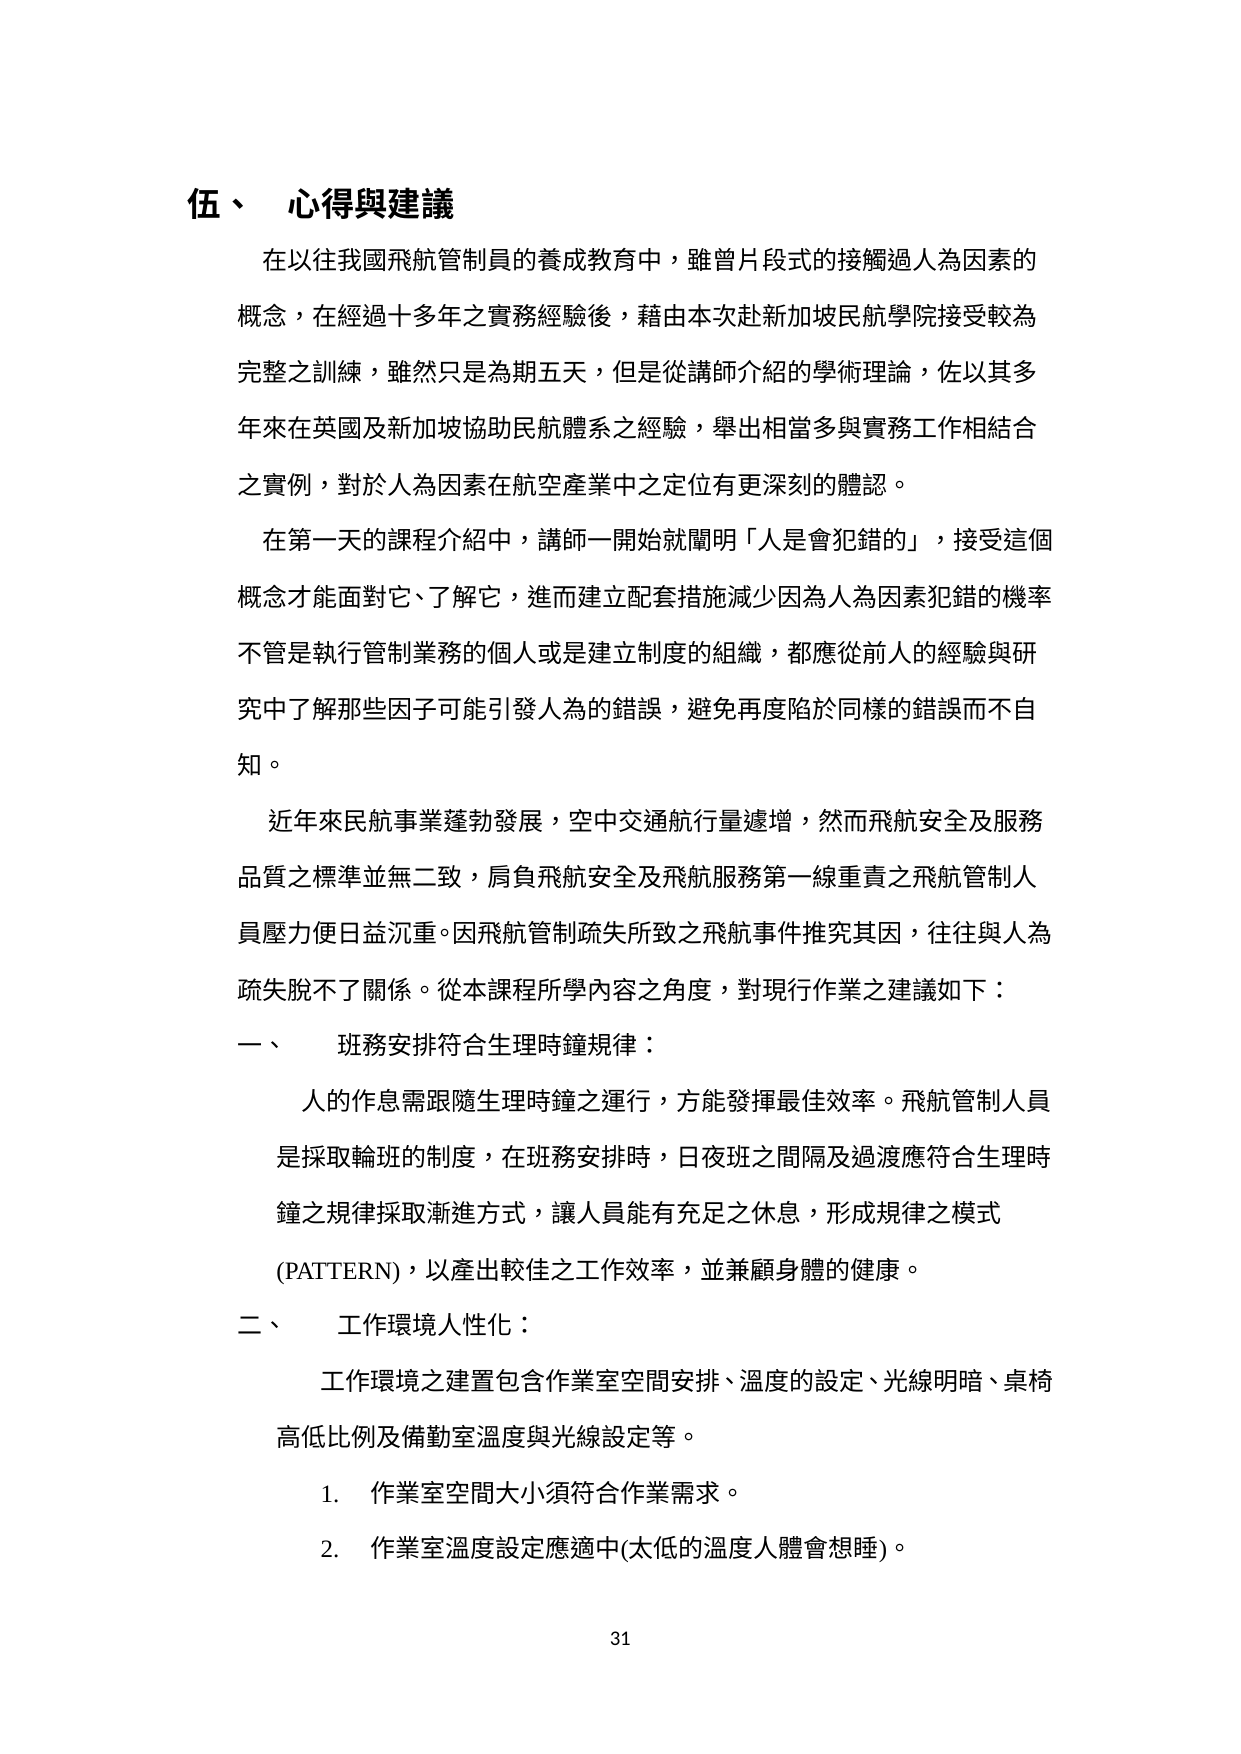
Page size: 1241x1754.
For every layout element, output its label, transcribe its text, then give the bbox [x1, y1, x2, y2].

list 作業室溫度設定應適中(太低的溫度人體會想睡)。 [320, 1528, 1053, 1566]
text 在第一天的課程介紹中，講師一開始就闡明「人是會犯錯的」，接受這個概念才能面對它、了解它，進而建立配套措施減少因為人為因素犯錯的機率。不管是執行管制業務的個人或是建立制度的組織，都應從前人的經驗與研究中了解那些因子可能引發人為的錯誤，避免再度陷於同樣的錯誤而不自知。 [237, 520, 1053, 783]
list 工作環境人性化： [237, 1305, 1053, 1343]
list 班務安排符合生理時鐘規律： [237, 1025, 1053, 1063]
text 人的作息需跟隨生理時鐘之運行，方能發揮最佳效率。飛航管制人員是採取輪班的制度，在班務安排時，日夜班之間隔及過渡應符合生理時鐘之規律採取漸進方式，讓人員能有充足之休息，形成規律之模式(PATTERN)，以產出較佳之工作效率，並兼顧身體的健康。 [276, 1081, 1053, 1287]
text 工作環境之建置包含作業室空間安排、溫度的設定、光線明暗、桌椅高低比例及備勤室溫度與光線設定等。 [276, 1361, 1053, 1454]
text 近年來民航事業蓬勃發展，空中交通航行量遽增，然而飛航安全及服務品質之標準並無二致，肩負飛航安全及飛航服務第一線重責之飛航管制人員壓力便日益沉重。因飛航管制疏失所致之飛航事件推究其因，往往與人為疏失脫不了關係。從本課程所學內容之角度，對現行作業之建議如下： [237, 801, 1053, 1007]
list 作業室空間大小須符合作業需求。 [320, 1473, 1053, 1510]
text 在以往我國飛航管制員的養成教育中，雖曾片段式的接觸過人為因素的概念，在經過十多年之實務經驗後，藉由本次赴新加坡民航學院接受較為完整之訓練，雖然只是為期五天，但是從講師介紹的學術理論，佐以其多年來在英國及新加坡協助民航體系之經驗，舉出相當多與實務工作相結合之實例，對於人為因素在航空產業中之定位有更深刻的體認。 [237, 239, 1053, 502]
list 心得與建議 [187, 164, 1053, 239]
